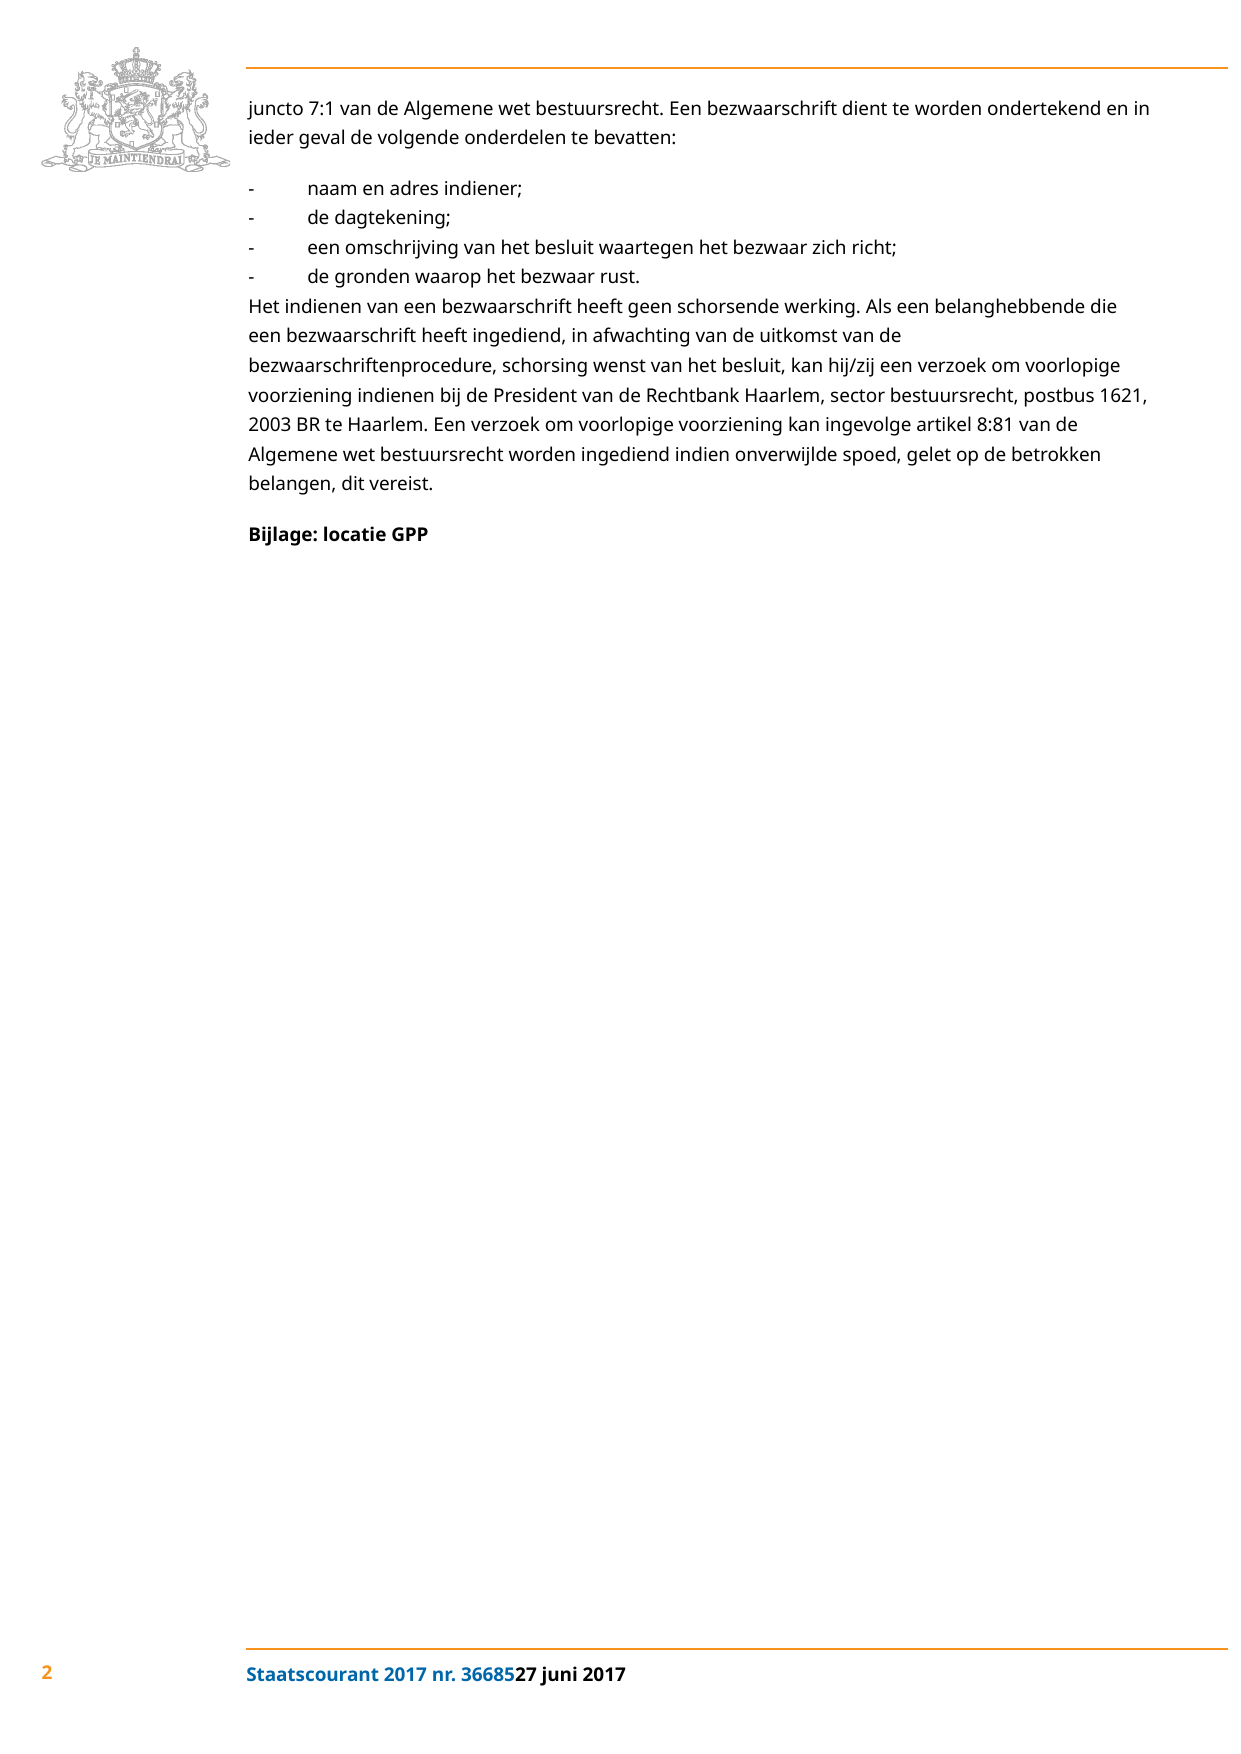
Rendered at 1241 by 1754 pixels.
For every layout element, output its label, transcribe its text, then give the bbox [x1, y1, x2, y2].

list naam en adres indiener; [248, 175, 1152, 201]
text Bijlage: locatie GPP [248, 521, 1152, 547]
text juncto 7:1 van de Algemene wet bestuursrecht. Een bezwaarschrift dient te worden ondertekend en in ieder geval de volgende onderdelen te bevatten: [248, 95, 1152, 150]
list de dagtekening; [248, 204, 1152, 230]
list een omschrijving van het besluit waartegen het bezwaar zich richt; [248, 234, 1152, 260]
list de gronden waarop het bezwaar rust. [248, 263, 1152, 289]
text Het indienen van een bezwaarschrift heeft geen schorsende werking. Als een belanghebbende die een bezwaarschrift heeft ingediend, in afwachting van de uitkomst van de bezwaarschriftenprocedure, schorsing wenst van het besluit, kan hij/zij een verzoek om voorlopige voorziening indienen bij de President van de Rechtbank Haarlem, sector bestuursrecht, postbus 1621, 2003 BR te Haarlem. Een verzoek om voorlopige voorziening kan ingevolge artikel 8:81 van de Algemene wet bestuursrecht worden ingediend indien onverwijlde spoed, gelet op de betrokken belangen, dit vereist. [248, 293, 1152, 496]
picture [41, 47, 231, 172]
